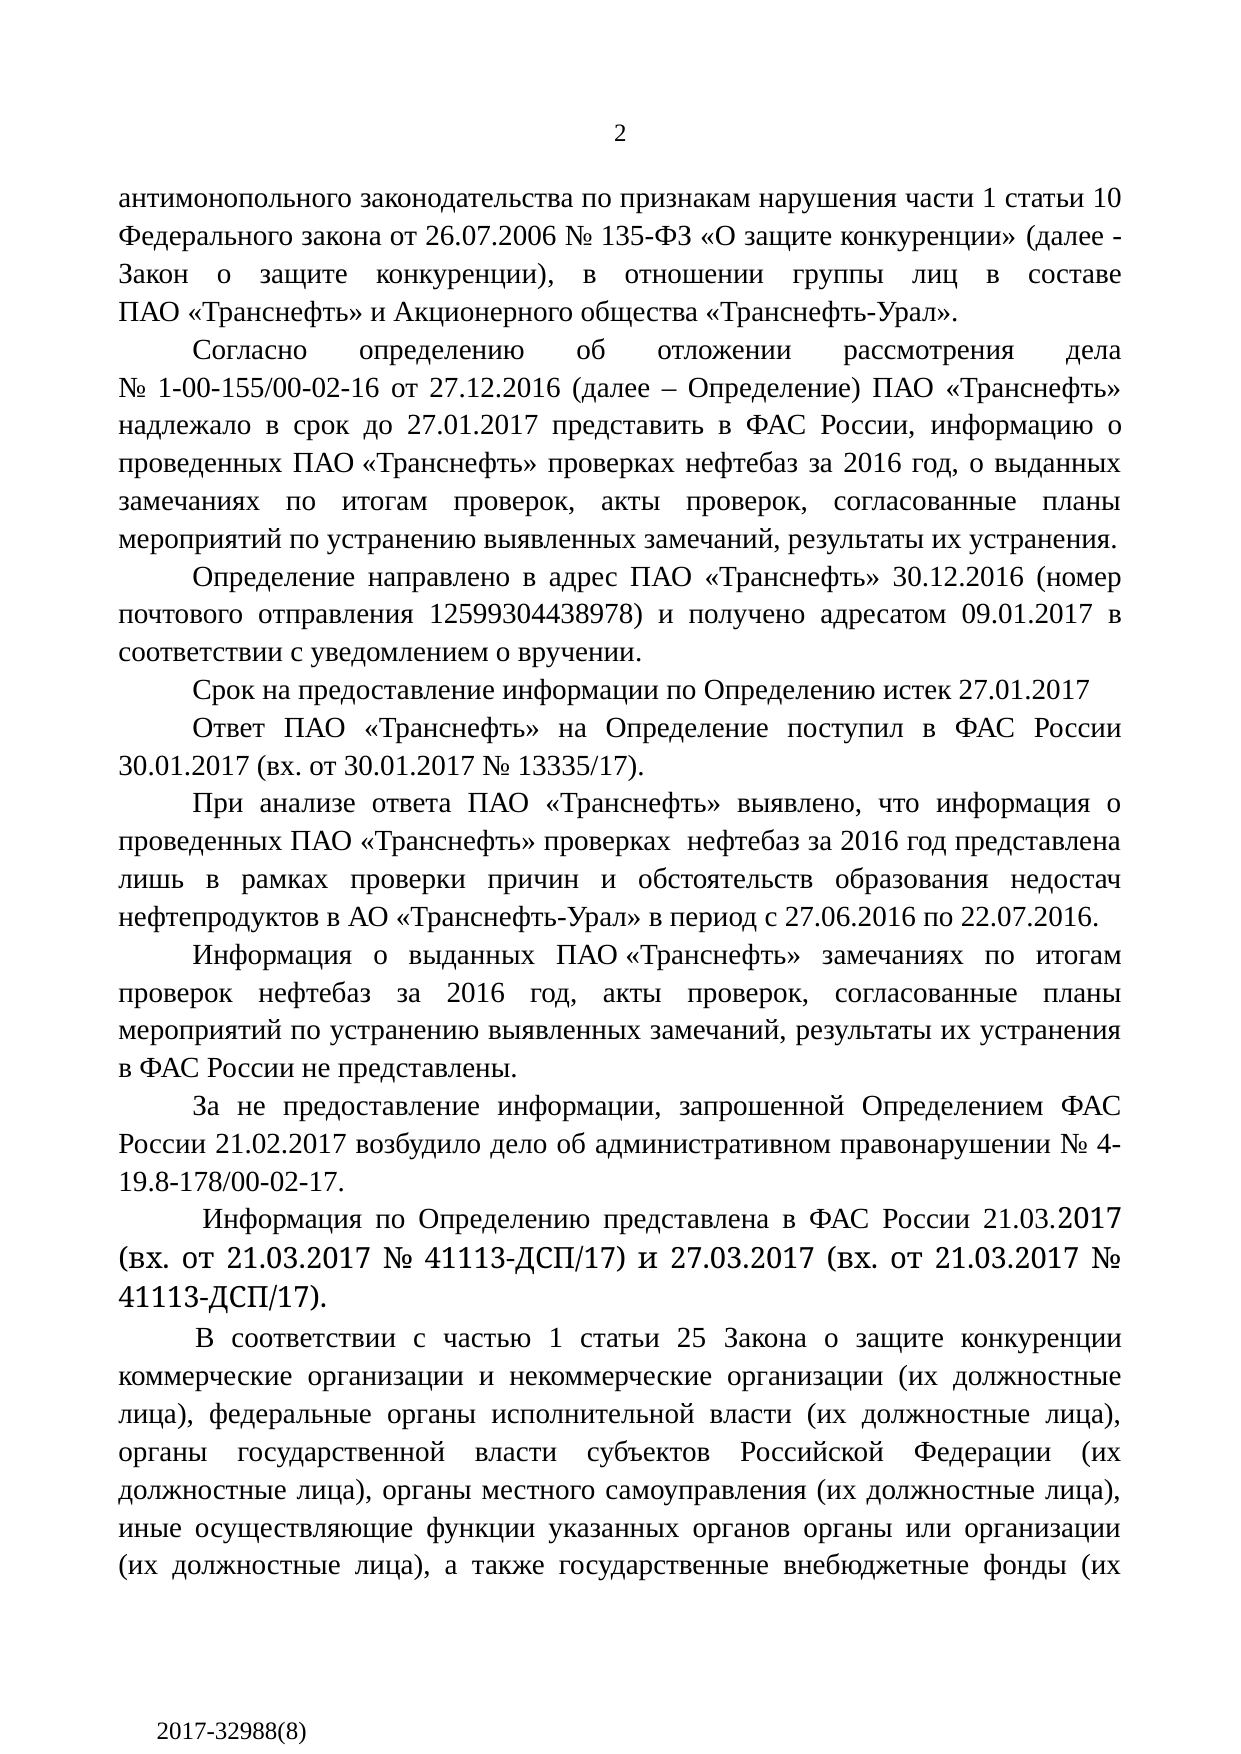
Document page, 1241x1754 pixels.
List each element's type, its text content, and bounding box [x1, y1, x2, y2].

text Информация о выданных ПАО «Транснефть» замечаниях по итогам проверок нефтебаз за 2016 год, акты проверок, согласованные планы мероприятий по устранению выявленных замечаний, результаты их устранения в ФАС России не представлены. [118, 933, 1122, 1084]
text Срок на предоставление информации по Определению истек 27.01.2017 [118, 668, 1122, 706]
text Определение направлено в адрес ПАО «Транснефть» 30.12.2016 (номер почтового отправления 12599304438978) и получено адресатом 09.01.2017 в соответствии с уведомлением о вручении. [118, 554, 1122, 668]
text Согласно определению об отложении рассмотрения дела № 1-00-155/00-02-16 от 27.12.2016 (далее – Определение) ПАО «Транснефть» надлежало в срок до 27.01.2017 представить в ФАС России, информацию о проведенных ПАО «Транснефть» проверках нефтебаз за 2016 год, о выданных замечаниях по итогам проверок, акты проверок, согласованные планы мероприятий по устранению выявленных замечаний, результаты их устранения. [118, 328, 1122, 554]
text При анализе ответа ПАО «Транснефть» выявлено, что информация о проведенных ПАО «Транснефть» проверках нефтебаз за 2016 год представлена лишь в рамках проверки причин и обстоятельств образования недостач нефтепродуктов в АО «Транснефть-Урал» в период с 27.06.2016 по 22.07.2016. [118, 781, 1122, 933]
text Информация по Определению представлена в ФАС России 21.03.2017 (вх. от 21.03.2017 № 41113-ДСП/17) и 27.03.2017 (вх. от 21.03.2017 № 41113-ДСП/17). [118, 1197, 1122, 1316]
text За не предоставление информации, запрошенной Определением ФАС России 21.02.2017 возбудило дело об административном правонарушении № 4-19.8-178/00-02-17. [118, 1084, 1122, 1197]
text В соответствии с частью 1 статьи 25 Закона о защите конкуренции коммерческие организации и некоммерческие организации (их должностные лица), федеральные органы исполнительной власти (их должностные лица), органы государственной власти субъектов Российской Федерации (их должностные лица), органы местного самоуправления (их должностные лица), иные осуществляющие функции указанных органов органы или организации (их должностные лица), а также государственные внебюджетные фонды (их [118, 1316, 1122, 1581]
text Ответ ПАО «Транснефть» на Определение поступил в ФАС России 30.01.2017 (вх. от 30.01.2017 № 13335/17). [118, 706, 1122, 781]
text антимонопольного законодательства по признакам нарушения части 1 статьи 10 Федерального закона от 26.07.2006 № 135-ФЗ «О защите конкуренции» (далее - Закон о защите конкуренции), в отношении группы лиц в составе ПАО «Транснефть» и Акционерного общества «Транснефть-Урал». [118, 176, 1122, 328]
